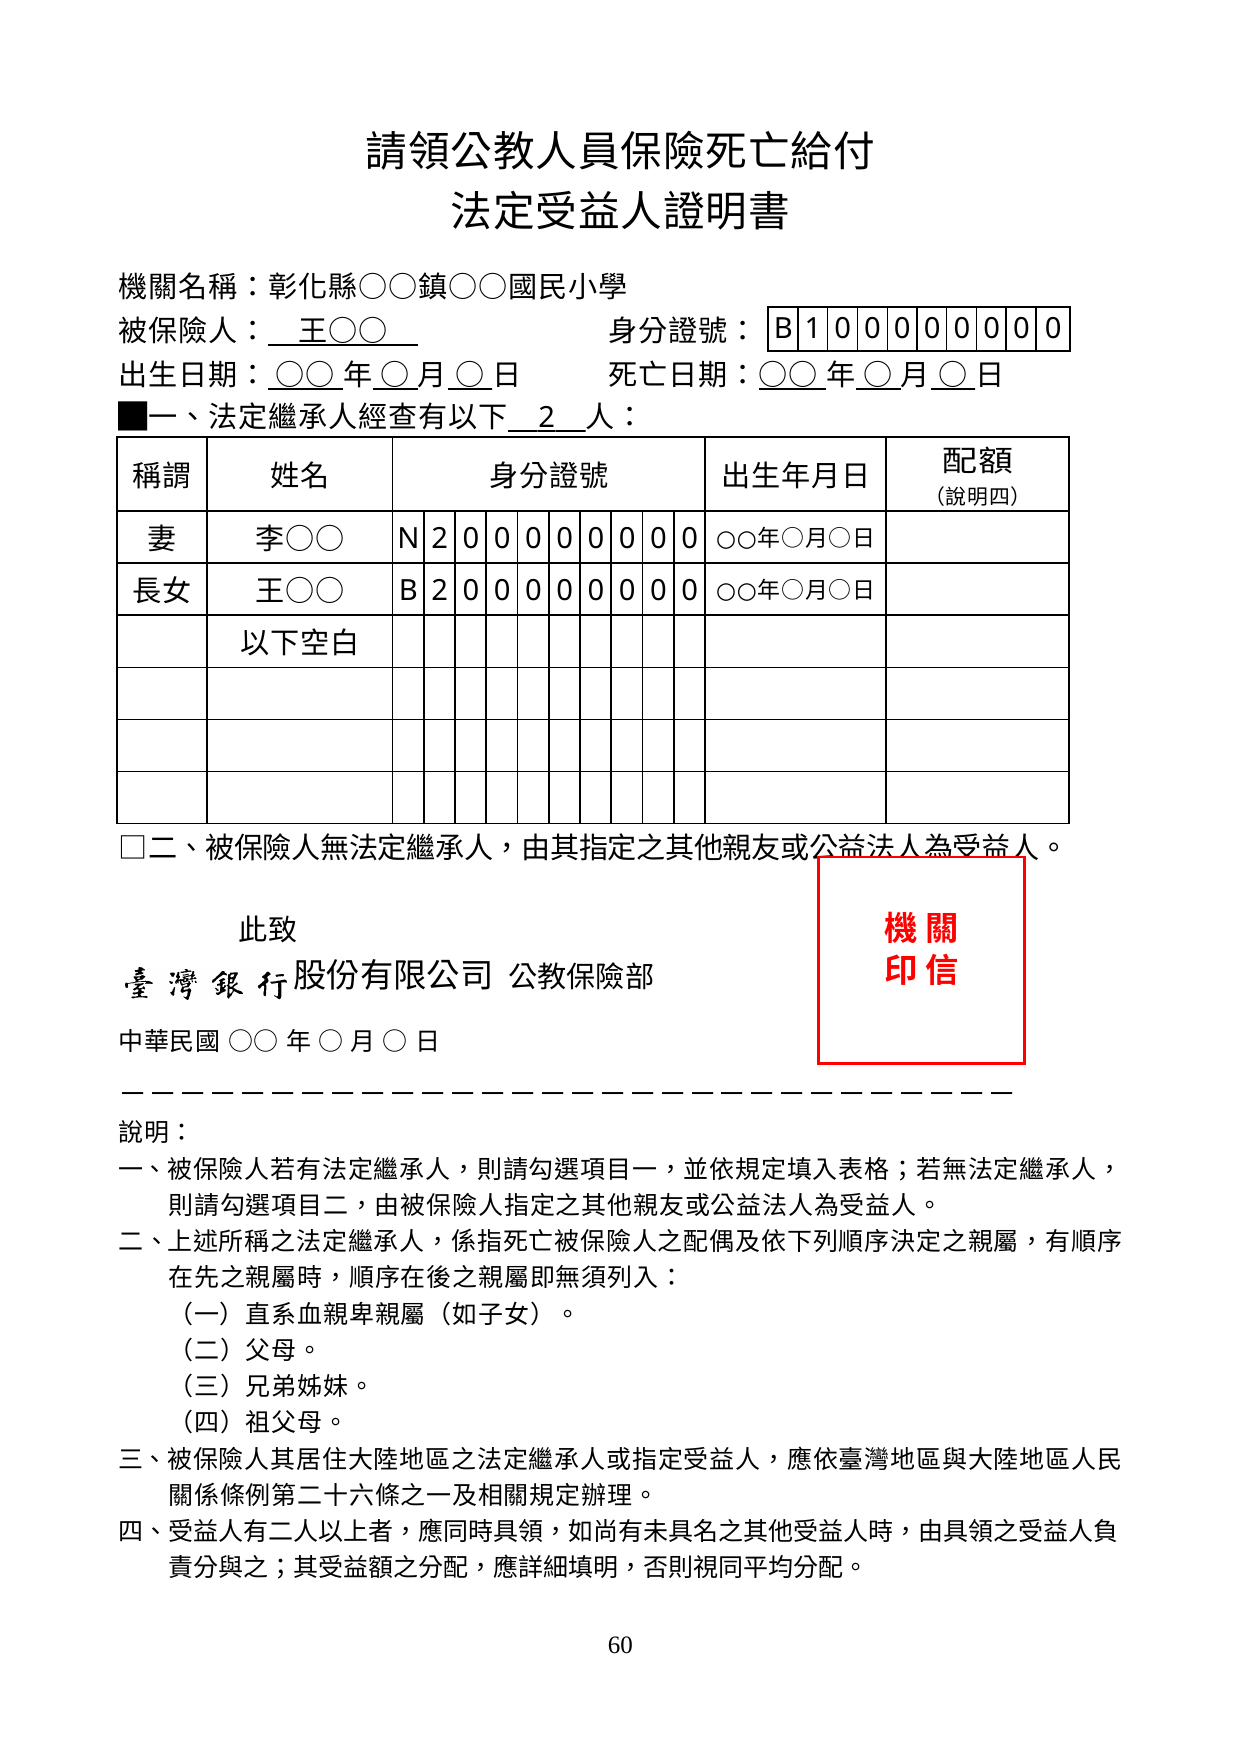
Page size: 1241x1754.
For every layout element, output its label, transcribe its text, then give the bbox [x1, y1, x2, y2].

table_cell [581, 668, 610, 718]
table_header 姓名 [208, 438, 392, 510]
table_cell ○○年○月○日 [706, 564, 885, 614]
table_cell [612, 720, 642, 771]
table_cell [425, 616, 454, 666]
text 股份有限公司 公教保險部 [118, 948, 817, 997]
table_cell [887, 564, 1068, 614]
table_cell [518, 720, 548, 771]
table_cell 王○○ [208, 564, 392, 614]
table_cell [518, 616, 548, 666]
table_cell [675, 720, 704, 771]
table_cell 0 [675, 564, 704, 614]
table_header 0 [828, 308, 857, 350]
table_cell [581, 616, 610, 666]
text 四、受益人有二人以上者，應同時具領，如尚有未具名之其他受益人時，由具領之受益人負責分與之；其受益額之分配，應詳細填明，否則視同平均分配。 [118, 1512, 1122, 1584]
table_cell [118, 668, 206, 718]
text －－－－－－－－－－－－－－－－－－－－－－－－－－－－－－ [118, 1071, 1122, 1113]
text 印 信 [834, 949, 1008, 991]
table_cell [706, 772, 885, 823]
text （四）祖父母。 [168, 1403, 1122, 1439]
table_header 0 [1007, 308, 1035, 350]
table_cell 0 [456, 512, 485, 562]
table_cell [208, 720, 392, 771]
table_cell [456, 668, 485, 718]
table_cell [887, 772, 1068, 823]
table_cell [706, 720, 885, 771]
text [1026, 906, 1122, 948]
table_header 身分證號： [606, 306, 767, 350]
table_cell 0 [581, 564, 610, 614]
table_cell [643, 720, 673, 771]
table_cell [643, 668, 673, 718]
table_cell [393, 720, 423, 771]
table_cell 李○○ [208, 512, 392, 562]
table_cell [887, 512, 1068, 562]
table_cell [487, 668, 517, 718]
table_cell [118, 772, 206, 823]
table_cell [518, 668, 548, 718]
table_cell [643, 772, 673, 823]
text 說明： [118, 1113, 1122, 1149]
table_header 0 [1037, 308, 1069, 350]
table_cell [675, 616, 704, 666]
text 一、被保險人若有法定繼承人，則請勾選項目一，並依規定填入表格；若無法定繼承人，則請勾選項目二，由被保險人指定之其他親友或公益法人為受益人。 [118, 1149, 1122, 1222]
table_cell [208, 668, 392, 718]
table_header 0 [918, 308, 946, 350]
table_cell [581, 772, 610, 823]
table_cell [887, 616, 1068, 666]
table_cell [550, 668, 579, 718]
table_cell 0 [612, 512, 642, 562]
table_cell 0 [581, 512, 610, 562]
table_cell ○○年○月○日 [706, 512, 885, 562]
table_cell [612, 668, 642, 718]
table_cell [487, 720, 517, 771]
table_cell 2 [425, 512, 454, 562]
text 中華民國 ○○ 年 ○ 月 ○ 日 [118, 1022, 817, 1058]
table_cell N [393, 512, 423, 562]
table_cell 2 [425, 564, 454, 614]
table_cell [643, 616, 673, 666]
text □二、被保險人無法定繼承人，由其指定之其他親友或公益法人為受益人。 [118, 824, 1122, 867]
table_cell [487, 616, 517, 666]
table_cell [425, 772, 454, 823]
table_cell 0 [643, 512, 673, 562]
table_cell 死亡日期：○○ 年 ○ 月 ○ 日 [606, 350, 1070, 394]
text [1026, 1022, 1122, 1058]
text 法定受益人證明書 [118, 178, 1122, 239]
table_header 出生年月日 [706, 438, 885, 510]
table_cell [550, 720, 579, 771]
table_cell B [393, 564, 423, 614]
table_cell 妻 [118, 512, 206, 562]
table_cell [456, 772, 485, 823]
table_header 0 [888, 308, 916, 350]
text █一、法定繼承人經查有以下 2 人： [118, 394, 1122, 436]
table_header B [769, 308, 797, 350]
text 機 關 [834, 907, 1008, 949]
table_cell 0 [487, 512, 517, 562]
table_cell [456, 720, 485, 771]
table_cell [675, 668, 704, 718]
text （二）父母。 [168, 1330, 1122, 1367]
table_cell [612, 772, 642, 823]
table_cell 0 [675, 512, 704, 562]
table_cell [550, 616, 579, 666]
table_cell [393, 772, 423, 823]
picture [125, 966, 288, 1001]
table_cell [118, 720, 206, 771]
table_cell [456, 616, 485, 666]
table_header 0 [947, 308, 976, 350]
table_cell [118, 616, 206, 666]
text （一）直系血親卑親屬（如子女）。 [168, 1294, 1122, 1330]
table_header 1 [799, 308, 827, 350]
text □二、被保險人無法定繼承人，由其指定之其他親友或公益法人為受益人。 [820, 858, 1023, 1062]
table_cell 0 [518, 564, 548, 614]
text [1026, 948, 1122, 997]
table_header 0 [858, 308, 887, 350]
table_cell [581, 720, 610, 771]
table_cell [706, 616, 885, 666]
table_cell 0 [612, 564, 642, 614]
table_cell [393, 616, 423, 666]
table_cell 0 [487, 564, 517, 614]
table_header 稱謂 [118, 438, 206, 510]
table_cell [208, 772, 392, 823]
table_cell 0 [550, 564, 579, 614]
table_cell [675, 772, 704, 823]
table_cell 長女 [118, 564, 206, 614]
table_cell [425, 668, 454, 718]
table_cell [887, 668, 1068, 718]
table_cell 0 [643, 564, 673, 614]
table_header 身分證號 [393, 438, 704, 510]
table_cell [706, 668, 885, 718]
table_cell [612, 616, 642, 666]
text 二、上述所稱之法定繼承人，係指死亡被保險人之配偶及依下列順序決定之親屬，有順序在先之親屬時，順序在後之親屬即無須列入： [118, 1222, 1122, 1294]
table_cell 0 [456, 564, 485, 614]
table_cell [550, 772, 579, 823]
table_header 0 [977, 308, 1005, 350]
table_cell 0 [550, 512, 579, 562]
table_cell [393, 668, 423, 718]
table_cell [487, 772, 517, 823]
table_header 配額 （說明四） [887, 438, 1068, 510]
table_cell 出生日期： ○○ 年 ○ 月 ○ 日 [115, 350, 606, 394]
table_cell 以下空白 [208, 616, 392, 666]
table_cell 0 [518, 512, 548, 562]
table_cell [518, 772, 548, 823]
text 請領公教人員保險死亡給付 [118, 118, 1122, 178]
text （三）兄弟姊妹。 [168, 1367, 1122, 1403]
table_cell [425, 720, 454, 771]
text 機關名稱：彰化縣○○鎮○○國民小學 [118, 264, 1122, 306]
table_cell [887, 720, 1068, 771]
text 三、被保險人其居住大陸地區之法定繼承人或指定受益人，應依臺灣地區與大陸地區人民關係條例第二十六條之一及相關規定辦理。 [118, 1439, 1122, 1512]
text 此致 [118, 906, 817, 948]
table_header 被保險人： 王○○ [115, 306, 606, 350]
